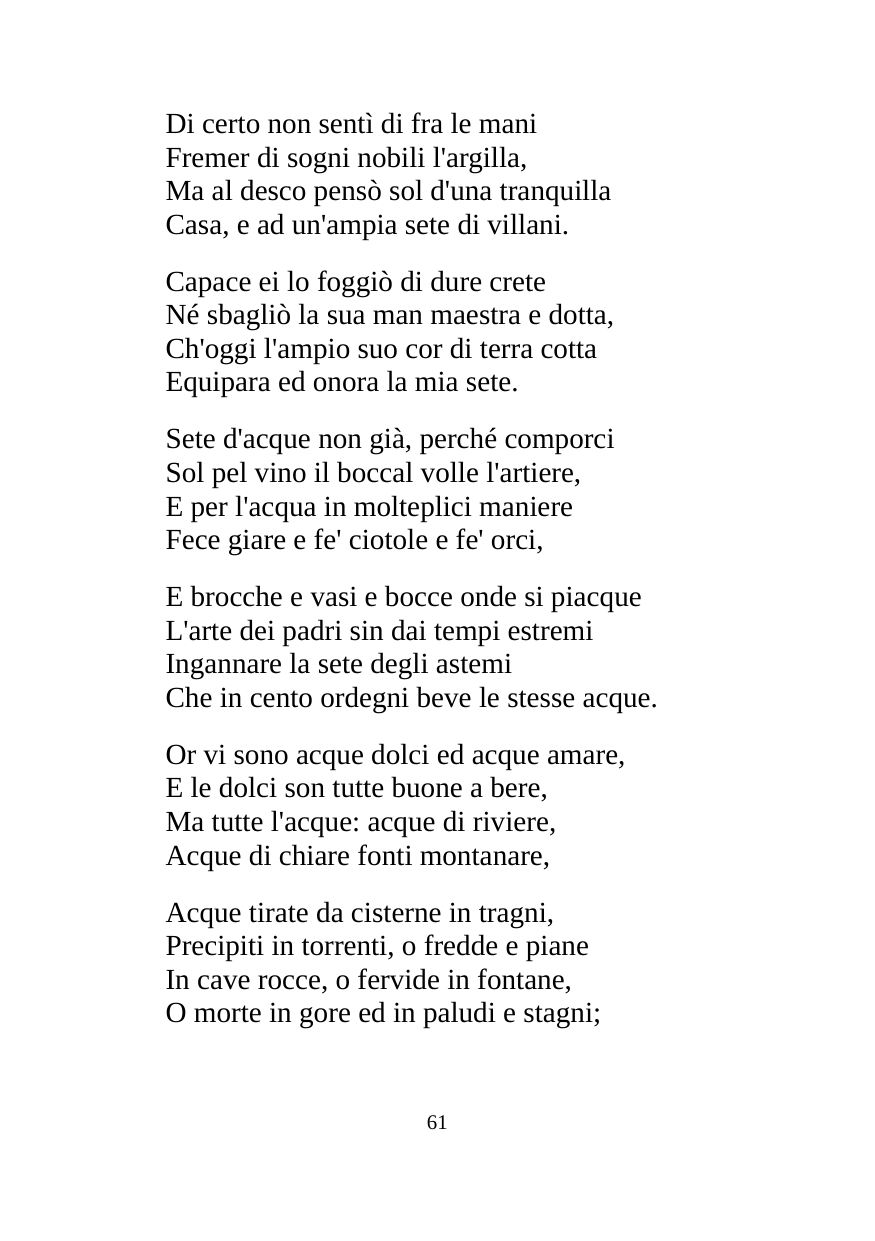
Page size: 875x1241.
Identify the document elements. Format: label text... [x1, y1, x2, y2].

text Acque tirate da cisterne in tragni, Precipiti in torrenti, o fredde e piane In cave rocce, o fervide in fontane, O morte in gore ed in paludi e stagni; [165, 895, 768, 1029]
text Di certo non sentì di fra le mani Fremer di sogni nobili l'argilla, Ma al desco pensò sol d'una tranquilla Casa, e ad un'ampia sete di villani. [165, 106, 768, 240]
text Sete d'acque non già, perché comporci Sol pel vino il boccal volle l'artiere, E per l'acqua in molteplici maniere Fece giare e fe' ciotole e fe' orci, [165, 422, 768, 556]
text Capace ei lo foggiò di dure crete Né sbagliò la sua man maestra e dotta, Ch'oggi l'ampio suo cor di terra cotta Equipara ed onora la mia sete. [165, 264, 768, 398]
text Or vi sono acque dolci ed acque amare, E le dolci son tutte buone a bere, Ma tutte l'acque: acque di riviere, Acque di chiare fonti montanare, [165, 737, 768, 871]
text E brocche e vasi e bocce onde si piacque L'arte dei padri sin dai tempi estremi Ingannare la sete degli astemi Che in cento ordegni beve le stesse acque. [165, 579, 768, 713]
